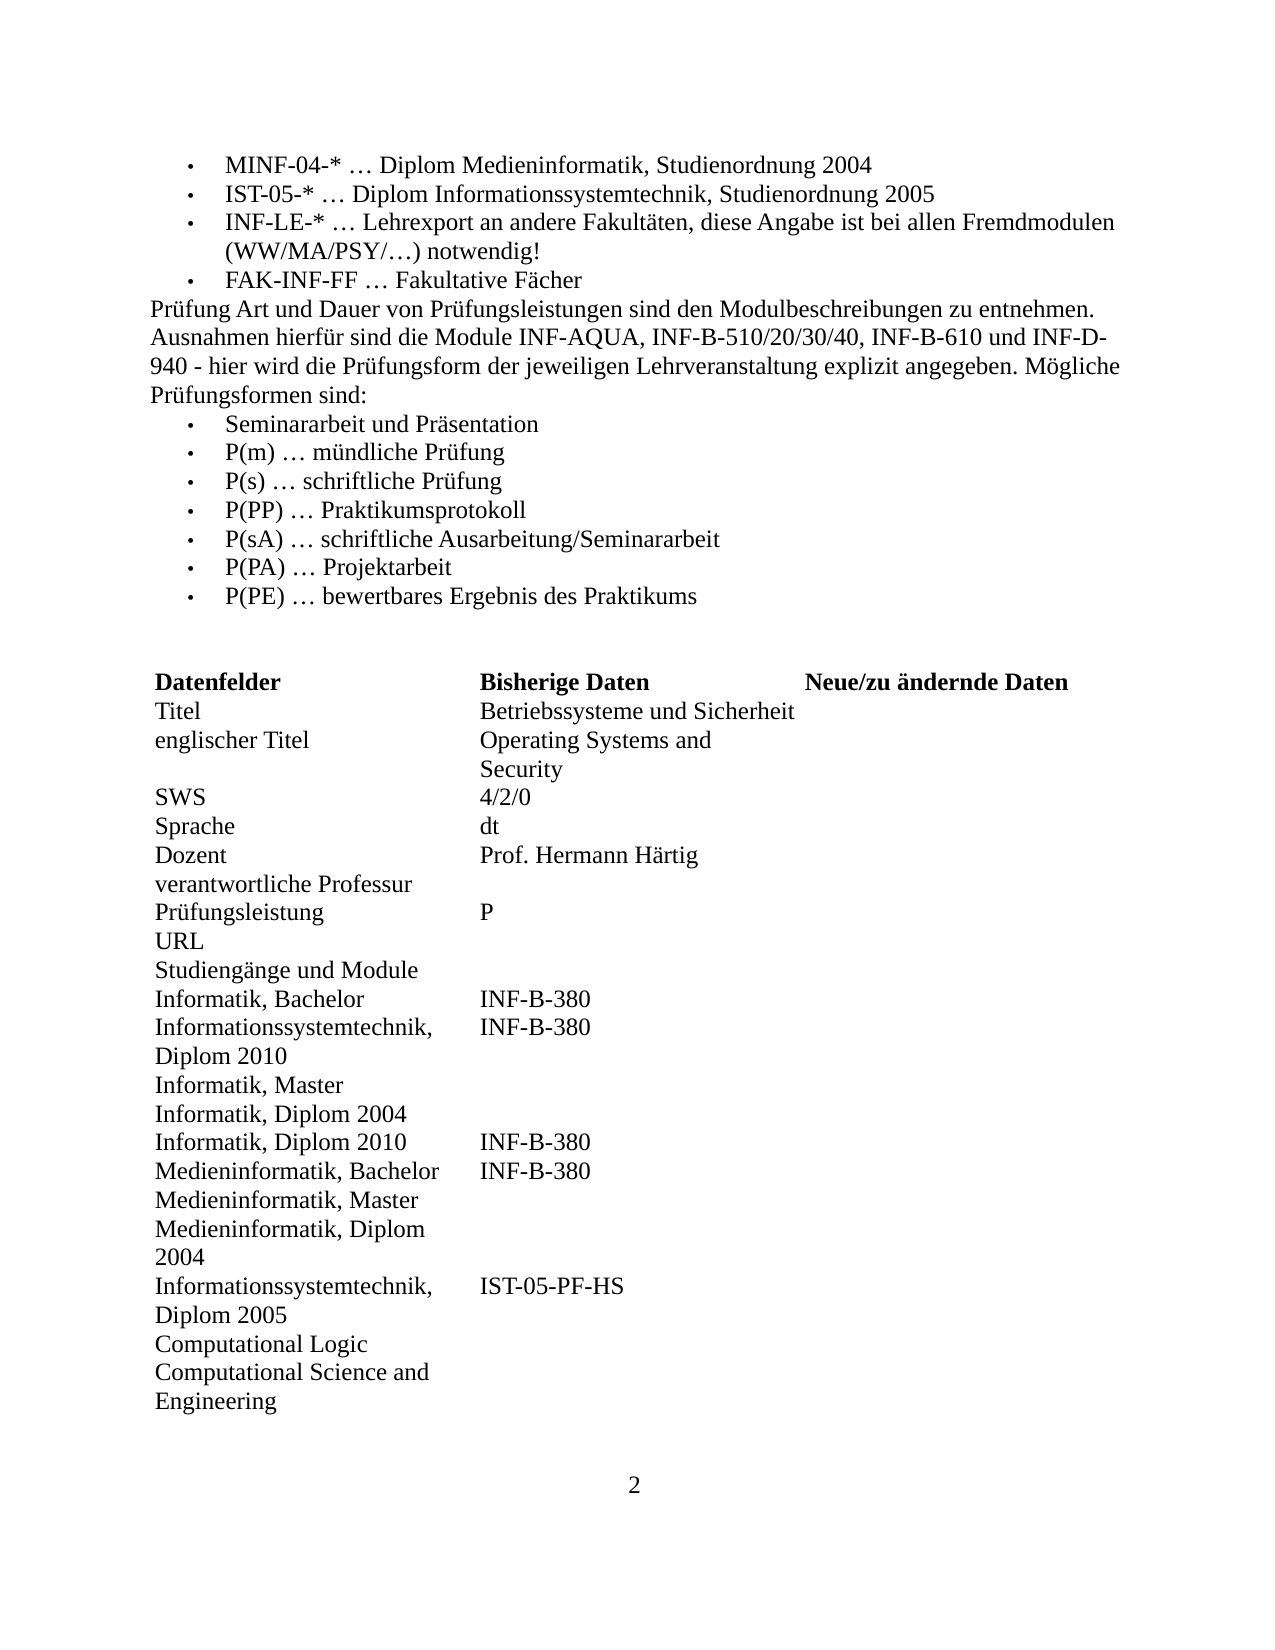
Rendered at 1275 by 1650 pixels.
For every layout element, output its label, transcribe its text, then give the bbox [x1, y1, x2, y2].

table_cell P [475, 898, 800, 926]
table_cell Computational Logic [150, 1329, 475, 1357]
table_cell dt [475, 811, 800, 840]
table_cell [800, 811, 1125, 840]
table_cell [800, 1329, 1125, 1357]
table_cell URL [150, 926, 475, 955]
table_cell Computational Science and Engineering [150, 1358, 475, 1415]
table_cell [475, 1070, 800, 1099]
table_cell [800, 1358, 1125, 1415]
table_cell verantwortliche Professur [150, 869, 475, 897]
table_cell [800, 1185, 1125, 1214]
text Prüfung Art und Dauer von Prüfungsleistungen sind den Modulbeschreibungen zu entnehmen. Ausnahmen hierfür sind die Module INF-AQUA, INF-B-510/20/30/40, INF-B-610 und INF-D-940 - hier wird die Prüfungsform der jeweiligen Lehrveranstaltung explizit angegeben. Mögliche Prüfungsformen sind: [150, 294, 1125, 409]
table_cell SWS [150, 783, 475, 811]
list P(PA) … Projektarbeit [187, 552, 1125, 581]
table_cell englischer Titel [150, 725, 475, 782]
table_cell Operating Systems and Security [475, 725, 800, 782]
table_cell Medieninformatik, Master [150, 1185, 475, 1214]
table_cell [800, 696, 1125, 725]
table_cell Dozent [150, 840, 475, 869]
list P(PE) … bewertbares Ergebnis des Praktikums [187, 581, 1125, 610]
table_cell Informatik, Master [150, 1070, 475, 1099]
table_cell [475, 1329, 800, 1357]
table_cell Medieninformatik, Diplom 2004 [150, 1214, 475, 1271]
table_cell [475, 869, 800, 897]
table_cell [475, 1358, 800, 1415]
table_cell Informatik, Diplom 2004 [150, 1099, 475, 1127]
table_cell Titel [150, 696, 475, 725]
table_cell Prof. Hermann Härtig [475, 840, 800, 869]
table_cell Sprache [150, 811, 475, 840]
table_cell [800, 984, 1125, 1012]
table_cell [800, 926, 1125, 955]
table_header Datenfelder [150, 668, 475, 696]
list P(PP) … Praktikumsprotokoll [187, 495, 1125, 524]
table_cell [475, 926, 800, 955]
table_cell [800, 955, 1125, 984]
table_cell [800, 898, 1125, 926]
table_cell Studiengänge und Module [150, 955, 475, 984]
table_cell [800, 1128, 1125, 1156]
table_cell [475, 1214, 800, 1271]
list FAK-INF-FF … Fakultative Fächer [187, 265, 1125, 294]
table_cell [800, 1271, 1125, 1329]
table_cell [800, 1013, 1125, 1070]
table_cell IST-05-PF-HS [475, 1271, 800, 1329]
table_cell [800, 725, 1125, 782]
table_cell [800, 840, 1125, 869]
table_header Bisherige Daten [475, 668, 800, 696]
table_cell INF-B-380 [475, 984, 800, 1012]
table_cell [800, 783, 1125, 811]
list Seminararbeit und Präsentation [187, 409, 1125, 437]
table_cell [800, 869, 1125, 897]
table_cell INF-B-380 [475, 1156, 800, 1185]
table_cell Medieninformatik, Bachelor [150, 1156, 475, 1185]
table_cell 4/2/0 [475, 783, 800, 811]
table_cell [800, 1070, 1125, 1099]
table_header Neue/zu ändernde Daten [800, 668, 1125, 696]
table_cell [800, 1214, 1125, 1271]
table_cell Betriebssysteme und Sicherheit [475, 696, 800, 725]
table_cell Prüfungsleistung [150, 898, 475, 926]
list P(m) … mündliche Prüfung [187, 437, 1125, 466]
table_cell [475, 1185, 800, 1214]
table_cell Informatik, Bachelor [150, 984, 475, 1012]
list P(sA) … schriftliche Ausarbeitung/Seminararbeit [187, 524, 1125, 552]
table_cell [475, 1099, 800, 1127]
list IST-05-* … Diplom Informationssystemtechnik, Studienordnung 2005 [187, 179, 1125, 207]
table_cell Informationssystemtechnik, Diplom 2010 [150, 1013, 475, 1070]
table_cell INF-B-380 [475, 1128, 800, 1156]
table_cell Informatik, Diplom 2010 [150, 1128, 475, 1156]
list MINF-04-* … Diplom Medieninformatik, Studienordnung 2004 [187, 150, 1125, 179]
table_cell INF-B-380 [475, 1013, 800, 1070]
table_cell Informationssystemtechnik, Diplom 2005 [150, 1271, 475, 1329]
table_cell [800, 1156, 1125, 1185]
list INF-LE-* … Lehrexport an andere Fakultäten, diese Angabe ist bei allen Fremdmodulen (WW/MA/PSY/…) notwendig! [187, 207, 1125, 265]
table_cell [800, 1099, 1125, 1127]
table_cell [475, 955, 800, 984]
list P(s) … schriftliche Prüfung [187, 466, 1125, 495]
